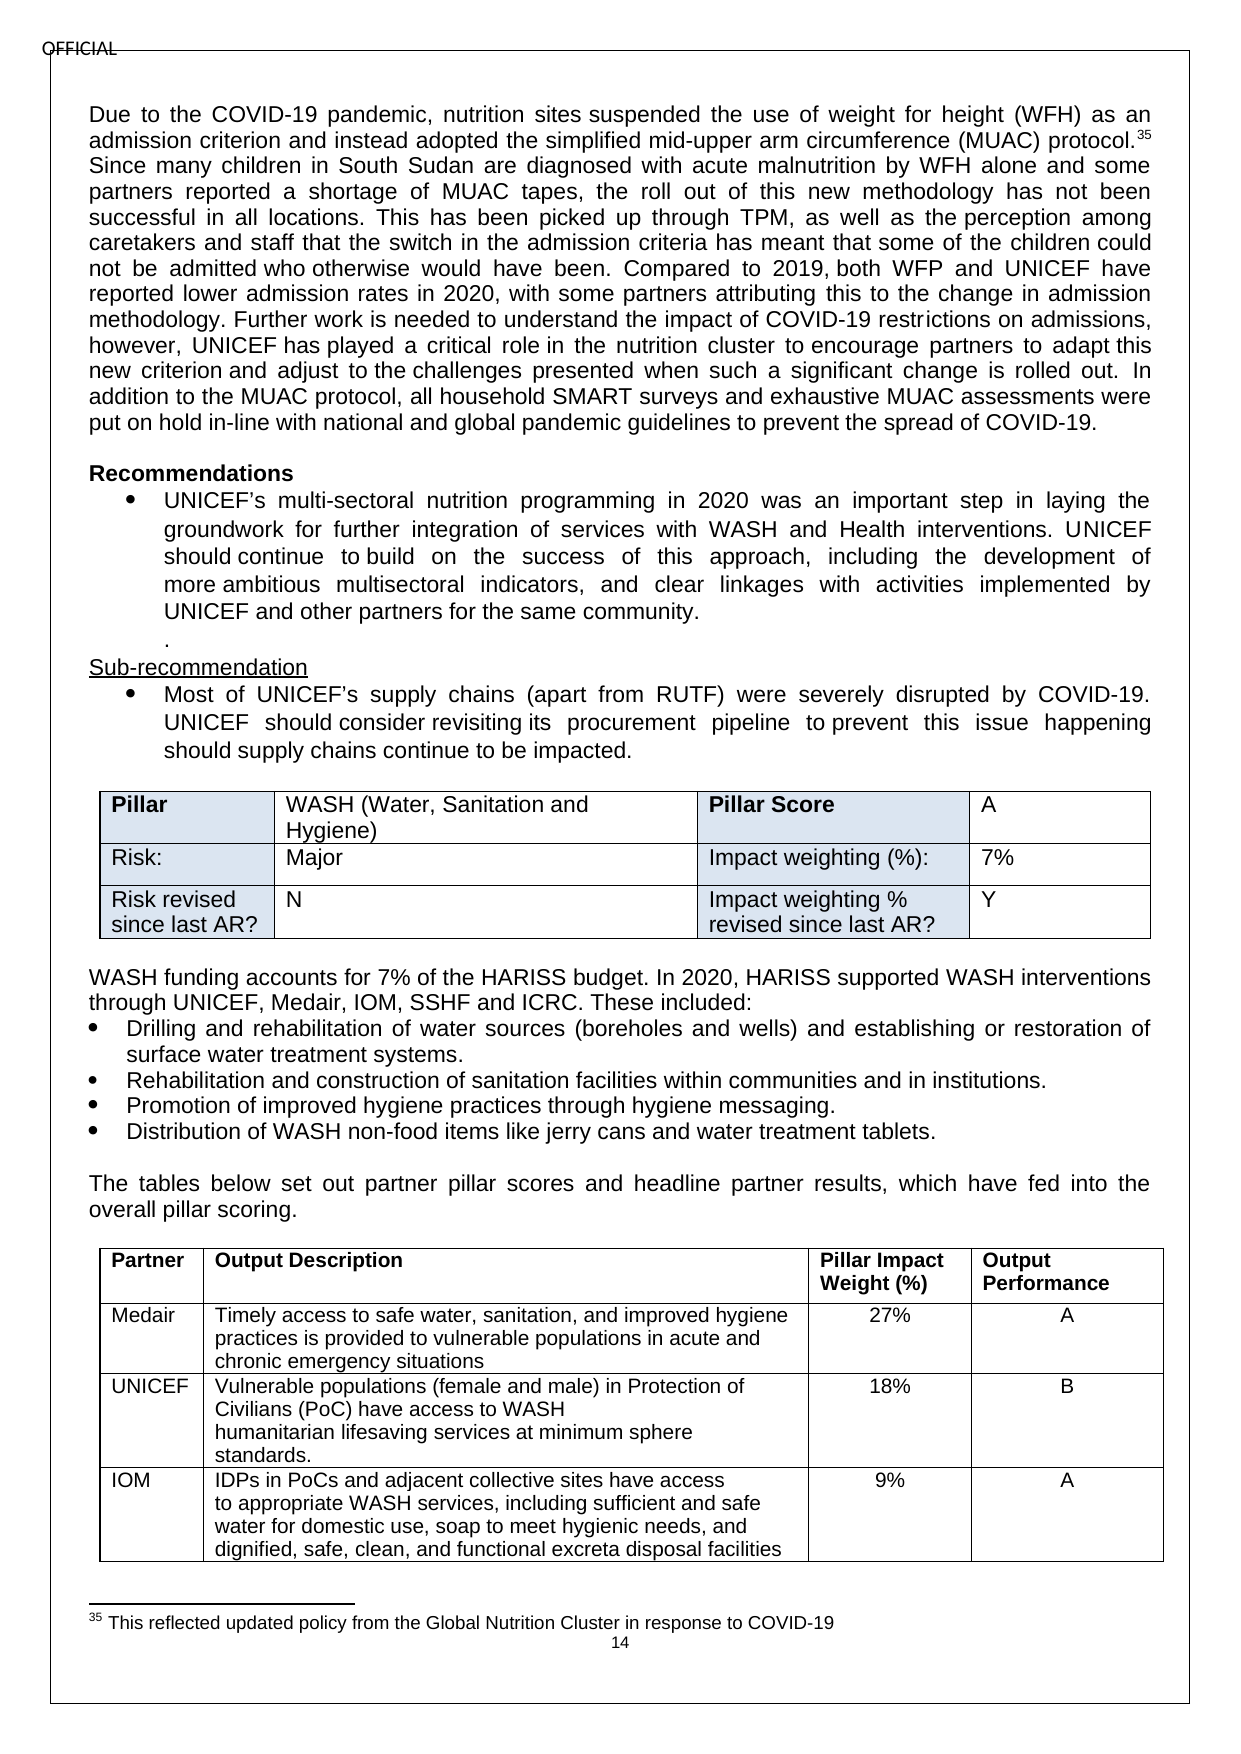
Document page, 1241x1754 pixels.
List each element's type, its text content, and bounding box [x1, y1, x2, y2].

text The tables below set out partner pillar scores and headline partner results, which have fed into the overall pillar scoring. [89, 1171, 1152, 1222]
table_cell IOM [101, 1468, 203, 1561]
table_cell Impact weighting % revised since last AR? [698, 886, 969, 938]
table_header A [970, 792, 1150, 843]
table_header Pillar Score [698, 792, 969, 843]
list Drilling and rehabilitation of water sources (boreholes and wells) and establishing or restoration of surface water treatment systems. [89, 1016, 1152, 1067]
table_cell A [972, 1468, 1163, 1561]
table_header Output Description [204, 1249, 808, 1302]
table_cell Major [275, 844, 697, 885]
table_header Output Performance [972, 1249, 1163, 1302]
text This reflected updated policy from the Global Nutrition Cluster in response to COVID-19 [89, 1610, 1152, 1633]
table_cell B [972, 1374, 1163, 1467]
list Distribution of WASH non-food items like jerry cans and water treatment tablets. [89, 1119, 1152, 1145]
table_cell Vulnerable populations (female and male) in Protection of Civilians (PoC) have access to WASH humanitarian lifesaving services at minimum sphere standards. [204, 1374, 808, 1467]
table_cell 27% [809, 1304, 971, 1373]
list . [164, 627, 1152, 652]
table_cell Risk: [101, 844, 274, 885]
list Promotion of improved hygiene practices through hygiene messaging. [89, 1093, 1152, 1119]
table_cell 9% [809, 1468, 971, 1561]
table_header Pillar Impact Weight (%) [809, 1249, 971, 1302]
table_cell 18% [809, 1374, 971, 1467]
table_cell IDPs in PoCs and adjacent collective sites have access to appropriate WASH services, including sufficient and safe water for domestic use, soap to meet hygienic needs, and dignified, safe, clean, and functional excreta disposal facilities [204, 1468, 808, 1561]
list Rehabilitation and construction of sanitation facilities within communities and in institutions. [89, 1067, 1152, 1093]
table_cell Risk revised since last AR? [101, 886, 274, 938]
list Most of UNICEF’s supply chains (apart from RUTF) were severely disrupted by COVID-19. UNICEF should consider revisiting its procurement pipeline to prevent this issue happening should supply chains continue to be impacted. [126, 682, 1152, 763]
table_cell Medair [101, 1304, 203, 1373]
table_header WASH (Water, Sanitation and Hygiene) [275, 792, 697, 843]
text Sub-recommendation [89, 654, 1152, 680]
text WASH funding accounts for 7% of the HARISS budget. In 2020, HARISS supported WASH interventions through UNICEF, Medair, IOM, SSHF and ICRC. These included: [89, 964, 1152, 1016]
table_cell UNICEF [101, 1374, 203, 1467]
list UNICEF’s multi-sectoral nutrition programming in 2020 was an important step in laying the groundwork for further integration of services with WASH and Health interventions. UNICEF should continue to build on the success of this approach, including the development of more ambitious multisectoral indicators, and clear linkages with activities implemented by UNICEF and other partners for the same community. [126, 488, 1152, 625]
table_cell Timely access to safe water, sanitation, and improved hygiene practices is provided to vulnerable populations in acute and chronic emergency situations [204, 1304, 808, 1373]
table_cell 7% [970, 844, 1150, 885]
text Recommendations [89, 461, 1152, 486]
table_cell Impact weighting (%): [698, 844, 969, 885]
table_cell A [972, 1304, 1163, 1373]
text Due to the COVID-19 pandemic, nutrition sites suspended the use of weight for height (WFH) as an admission criterion and instead adopted the simplified mid-upper arm circumference (MUAC) protocol. Since many children in South Sudan are diagnosed with acute malnutrition by WFH alone and some partners reported a shortage of MUAC tapes, the roll out of this new methodology has not been successful in all locations. This has been picked up through TPM, as well as the perception among caretakers and staff that the switch in the admission criteria has meant that some of the children could not be admitted who otherwise would have been. Compared to 2019, both WFP and UNICEF have reported lower admission rates in 2020, with some partners attributing this to the change in admission methodology. Further work is needed to understand the impact of COVID-19 restrictions on admissions, however, UNICEF has played a critical role in the nutrition cluster to encourage partners to adapt this new criterion and adjust to the challenges presented when such a significant change is rolled out. In addition to the MUAC protocol, all household SMART surveys and exhaustive MUAC assessments were put on hold in-line with national and global pandemic guidelines to prevent the spread of COVID-19. [89, 102, 1152, 435]
table_header Pillar [101, 792, 274, 843]
table_cell Y [970, 886, 1150, 938]
table_header Partner [101, 1249, 203, 1302]
table_cell N [275, 886, 697, 938]
